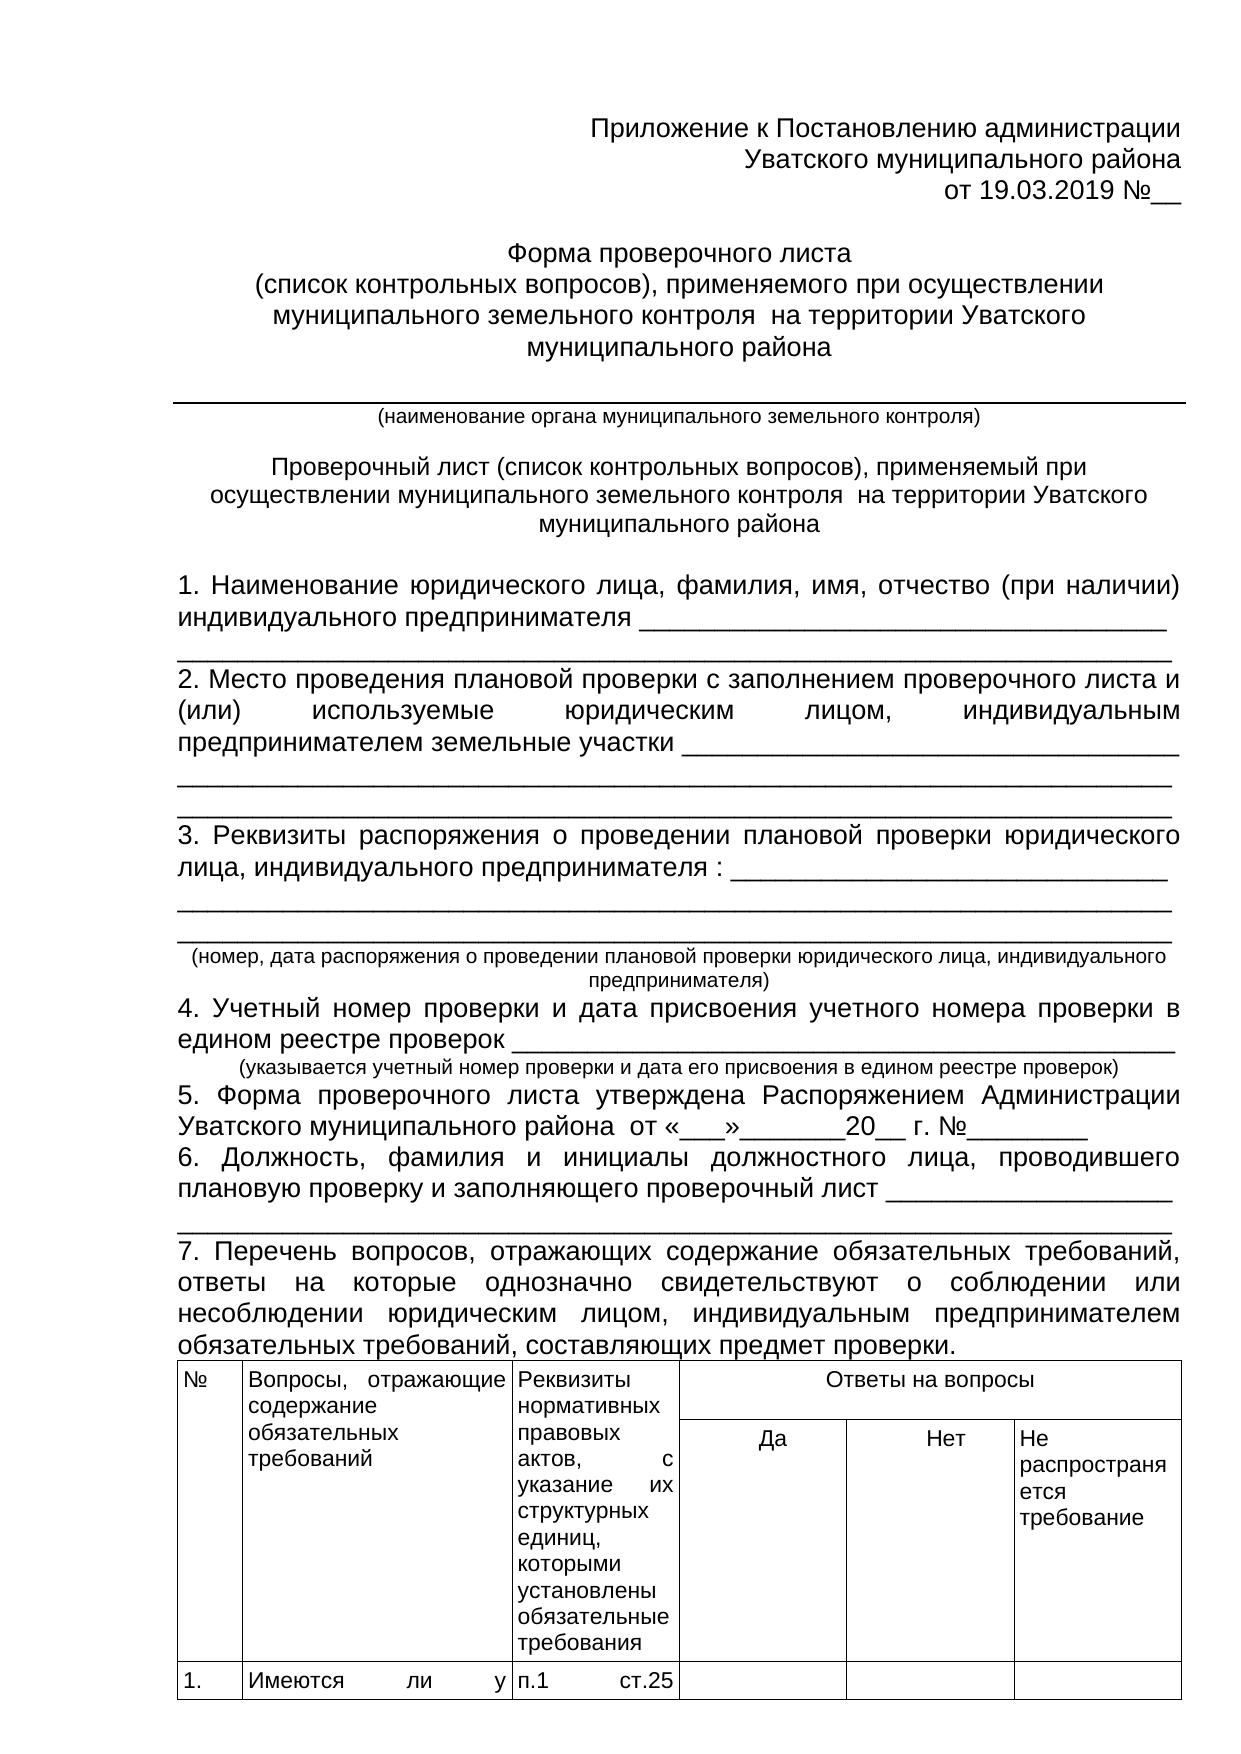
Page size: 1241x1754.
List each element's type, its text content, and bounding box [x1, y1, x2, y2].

text 7. Перечень вопросов, отражающих содержание обязательных требований, ответы на которые однозначно свидетельствуют о соблюдении или несоблюдении юридическим лицом, индивидуальным предпринимателем обязательных требований, составляющих предмет проверки. [177, 1235, 1181, 1360]
text ____________________________________________________________________________________________________________________________________ [177, 757, 1181, 819]
table_cell [680, 1662, 846, 1699]
text Уватского муниципального района [177, 143, 1181, 174]
text (указывается учетный номер проверки и дата его присвоения в едином реестре проверок) [177, 1055, 1181, 1079]
text (список контрольных вопросов), применяемого при осуществлении муниципального земельного контроля на территории Уватского муниципального района [177, 268, 1181, 362]
text __________________________________________________________________ [177, 632, 1181, 663]
table_cell Нет [847, 1420, 1014, 1661]
table_cell [847, 1662, 1014, 1699]
text от 19.03.2019 №__ [177, 174, 1181, 206]
table_header Вопросы, отражающие содержание обязательных требований [243, 1361, 512, 1661]
text 6. Должность, фамилия и инициалы должностного лица, проводившего плановую проверку и заполняющего проверочный лист ___________________ [177, 1141, 1181, 1204]
table_cell п.1 ст.25 [513, 1662, 679, 1699]
table_cell Да [680, 1420, 846, 1661]
text (наименование органа муниципального земельного контроля) [177, 404, 1181, 428]
table_cell Имеются ли у [243, 1662, 512, 1699]
table_cell Не распространяется требование [1015, 1420, 1181, 1661]
table_cell [1015, 1662, 1181, 1699]
text (номер, дата распоряжения о проведении плановой проверки юридического лица, индивидуального предпринимателя) [177, 944, 1181, 992]
text Проверочный лист (список контрольных вопросов), применяемый при осуществлении муниципального земельного контроля на территории Уватского муниципального района [177, 452, 1181, 538]
text __________________________________________________________________ [177, 1204, 1181, 1235]
text 2. Место проведения плановой проверки с заполнением проверочного листа и (или) используемые юридическим лицом, индивидуальным предпринимателем земельные участки _________________________________ [177, 663, 1181, 757]
table_cell 1. [178, 1662, 242, 1699]
table_header Ответы на вопросы [680, 1361, 1181, 1419]
table_header Реквизиты нормативных правовых актов, с указание их структурных единиц, которыми установлены обязательные требования [513, 1361, 679, 1661]
text Приложение к Постановлению администрации [177, 112, 1181, 143]
text 5. Форма проверочного листа утверждена Распоряжением Администрации Уватского муниципального района от «___»_______20__ г. №________ [177, 1079, 1181, 1141]
text Форма проверочного листа [177, 237, 1181, 268]
text 1. Наименование юридического лица, фамилия, имя, отчество (при наличии) индивидуального предпринимателя ___________________________________ [177, 569, 1181, 632]
table_header № [178, 1361, 242, 1661]
text 3. Реквизиты распоряжения о проведении плановой проверки юридического лица, индивидуального предпринимателя : _____________________________ [177, 819, 1181, 882]
text 4. Учетный номер проверки и дата присвоения учетного номера проверки в едином реестре проверок ____________________________________________ [177, 992, 1181, 1055]
text ____________________________________________________________________________________________________________________________________ [177, 882, 1181, 944]
